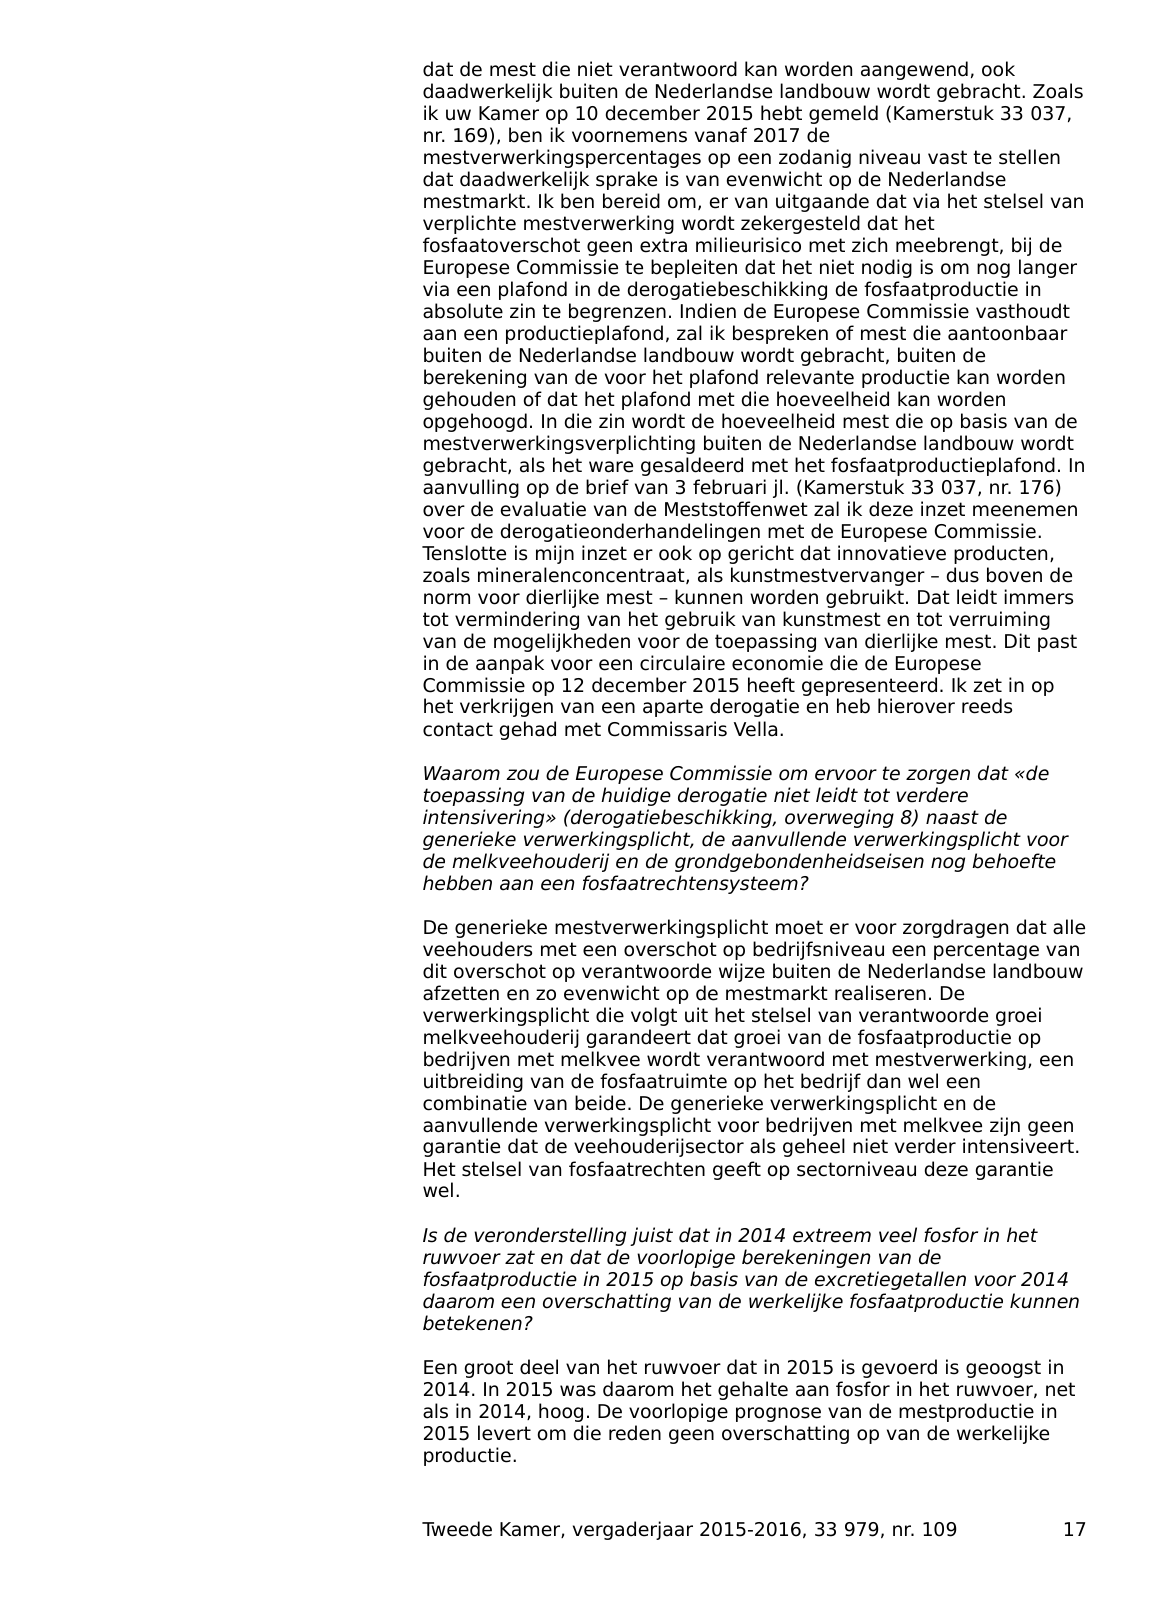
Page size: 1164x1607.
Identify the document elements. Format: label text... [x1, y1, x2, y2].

text Tenslotte is mijn inzet er ook op gericht dat innovatieve producten, zoals mineralenconcentraat, als kunstmestvervanger – dus boven de norm voor dierlijke mest – kunnen worden gebruikt. Dat leidt immers tot vermindering van het gebruik van kunstmest en tot verruiming van de mogelijkheden voor de toepassing van dierlijke mest. Dit past in de aanpak voor een circulaire economie die de Europese Commissie op 12 december 2015 heeft gepresenteerd. Ik zet in op het verkrijgen van een aparte derogatie en heb hierover reeds contact gehad met Commissaris Vella. [422, 543, 1087, 740]
text dat de mest die niet verantwoord kan worden aangewend, ook daadwerkelijk buiten de Nederlandse landbouw wordt gebracht. Zoals ik uw Kamer op 10 december 2015 hebt gemeld (Kamerstuk 33 037, nr. 169), ben ik voornemens vanaf 2017 de mestverwerkingspercentages op een zodanig niveau vast te stellen dat daadwerkelijk sprake is van evenwicht op de Nederlandse mestmarkt. Ik ben bereid om, er van uitgaande dat via het stelsel van verplichte mestverwerking wordt zekergesteld dat het fosfaatoverschot geen extra milieurisico met zich meebrengt, bij de Europese Commissie te bepleiten dat het niet nodig is om nog langer via een plafond in de derogatiebeschikking de fosfaatproductie in absolute zin te begrenzen. Indien de Europese Commissie vasthoudt aan een productieplafond, zal ik bespreken of mest die aantoonbaar buiten de Nederlandse landbouw wordt gebracht, buiten de berekening van de voor het plafond relevante productie kan worden gehouden of dat het plafond met die hoeveelheid kan worden opgehoogd. In die zin wordt de hoeveelheid mest die op basis van de mestverwerkingsverplichting buiten de Nederlandse landbouw wordt gebracht, als het ware gesaldeerd met het fosfaatproductieplafond. In aanvulling op de brief van 3 februari jl. (Kamerstuk 33 037, nr. 176) over de evaluatie van de Meststoffenwet zal ik deze inzet meenemen voor de derogatieonderhandelingen met de Europese Commissie. [422, 59, 1087, 543]
subtitle Is de veronderstelling juist dat in 2014 extreem veel fosfor in het ruwvoer zat en dat de voorlopige berekeningen van de fosfaatproductie in 2015 op basis van de excretiegetallen voor 2014 daarom een overschatting van de werkelijke fosfaatproductie kunnen betekenen? [422, 1224, 1087, 1334]
text Een groot deel van het ruwvoer dat in 2015 is gevoerd is geoogst in 2014. In 2015 was daarom het gehalte aan fosfor in het ruwvoer, net als in 2014, hoog. De voorlopige prognose van de mestproductie in 2015 levert om die reden geen overschatting op van de werkelijke productie. [422, 1357, 1087, 1467]
subtitle Waarom zou de Europese Commissie om ervoor te zorgen dat «de toepassing van de huidige derogatie niet leidt tot verdere intensivering» (derogatiebeschikking, overweging 8) naast de generieke verwerkingsplicht, de aanvullende verwerkingsplicht voor de melkveehouderij en de grondgebondenheidseisen nog behoefte hebben aan een fosfaatrechtensysteem? [422, 763, 1087, 894]
text De generieke mestverwerkingsplicht moet er voor zorgdragen dat alle veehouders met een overschot op bedrijfsniveau een percentage van dit overschot op verantwoorde wijze buiten de Nederlandse landbouw afzetten en zo evenwicht op de mestmarkt realiseren. De verwerkingsplicht die volgt uit het stelsel van verantwoorde groei melkveehouderij garandeert dat groei van de fosfaatproductie op bedrijven met melkvee wordt verantwoord met mestverwerking, een uitbreiding van de fosfaatruimte op het bedrijf dan wel een combinatie van beide. De generieke verwerkingsplicht en de aanvullende verwerkingsplicht voor bedrijven met melkvee zijn geen garantie dat de veehouderijsector als geheel niet verder intensiveert. Het stelsel van fosfaatrechten geeft op sectorniveau deze garantie wel. [422, 917, 1087, 1202]
